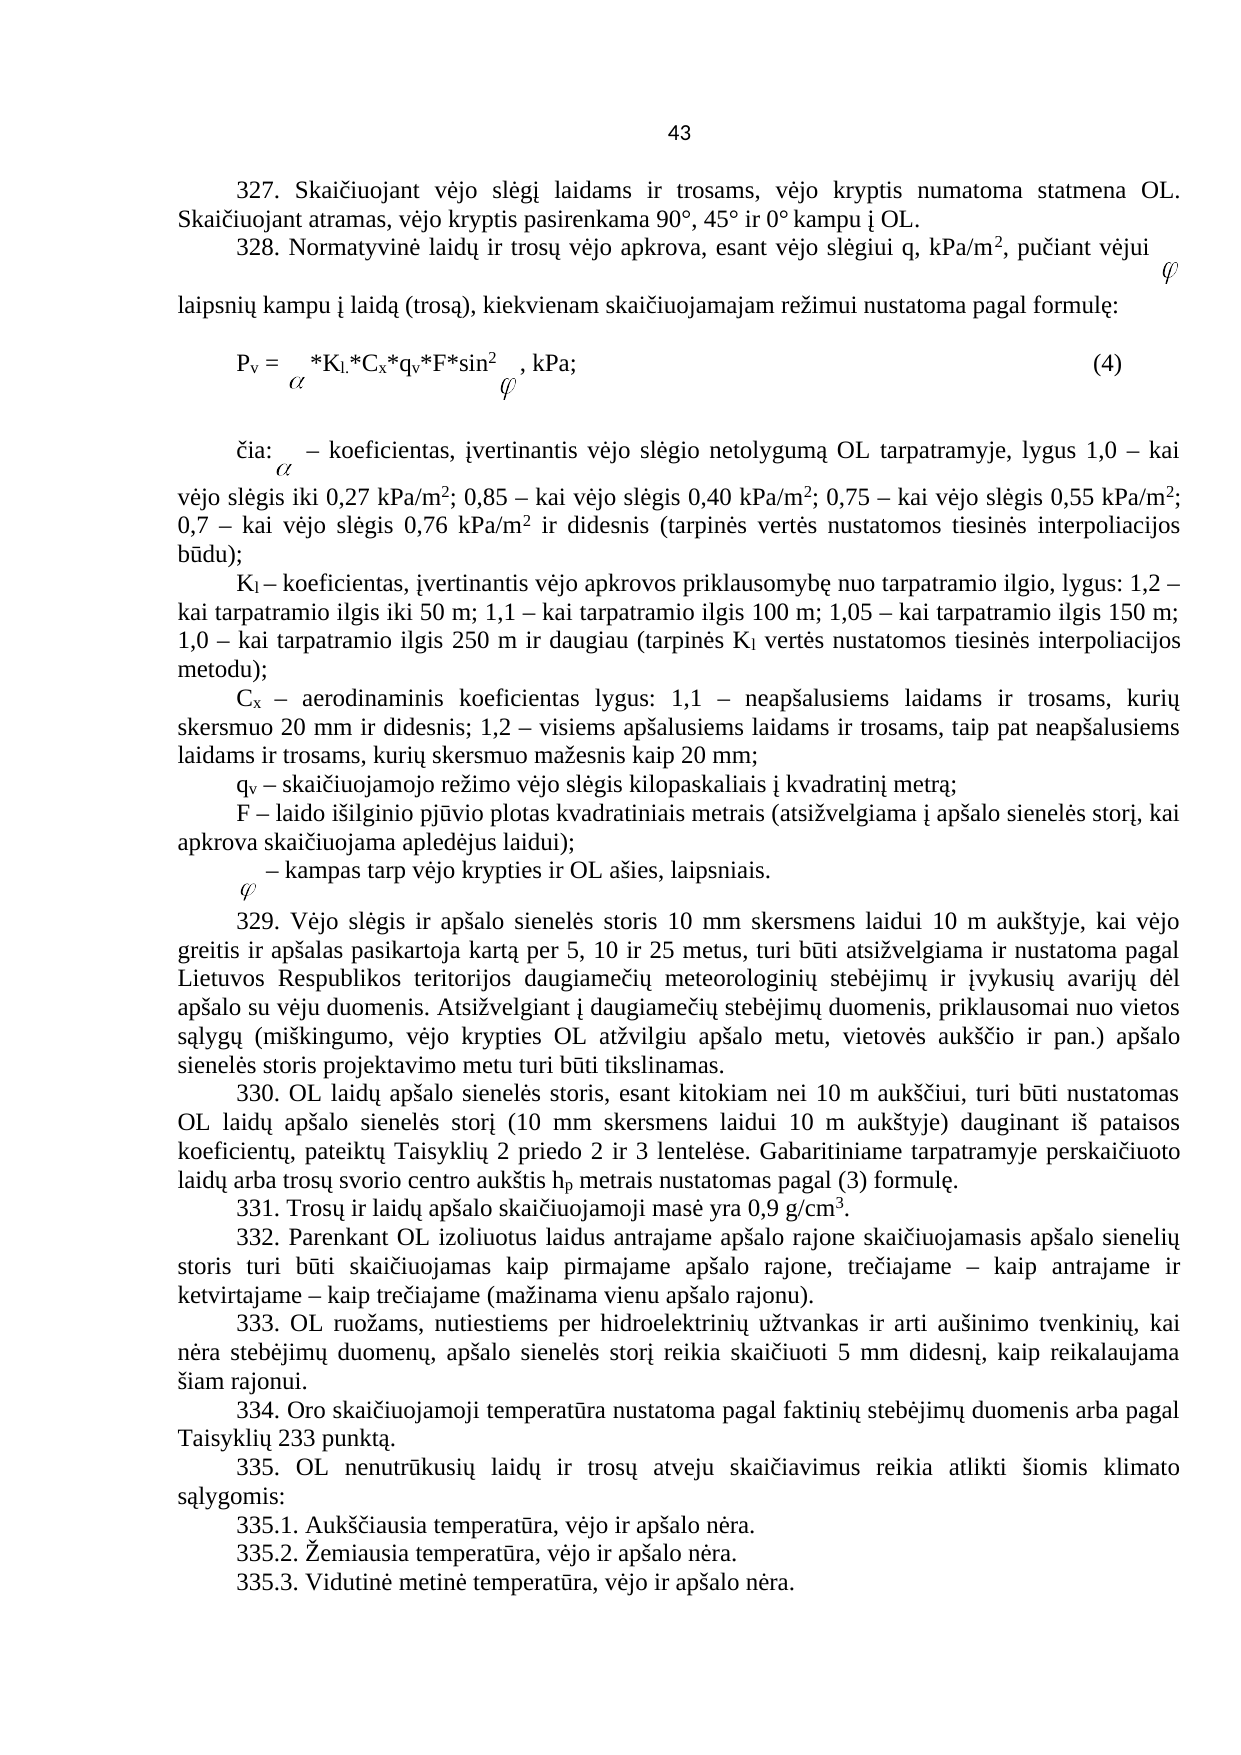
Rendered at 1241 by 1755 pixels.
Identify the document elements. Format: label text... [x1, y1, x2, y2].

text Kl – koeficientas, įvertinantis vėjo apkrovos priklausomybę nuo tarpatramio ilgio, lygus: 1,2 – kai tarpatramio ilgis iki 50 m; 1,1 – kai tarpatramio ilgis 100 m; 1,05 – kai tarpatramio ilgis 150 m; 1,0 – kai tarpatramio ilgis 250 m ir daugiau (tarpinės Kl vertės nustatomos tiesinės interpoliacijos metodu); [177, 568, 1181, 683]
text qv – skaičiuojamojo režimo vėjo slėgis kilopaskaliais į kvadratinį metrą; [177, 769, 1181, 798]
text 334. Oro skaičiuojamoji temperatūra nustatoma pagal faktinių stebėjimų duomenis arba pagal Taisyklių 233 punktą. [177, 1395, 1181, 1452]
text 335. OL nenutrūkusių laidų ir trosų atveju skaičiavimus reikia atlikti šiomis klimato sąlygomis: [177, 1452, 1181, 1510]
text 335.1. Aukščiausia temperatūra, vėjo ir apšalo nėra. [177, 1510, 1181, 1538]
text čia: alfa – koeficientas, įvertinantis vėjo slėgio netolygumą OL tarpatramyje, lygus 1,0 – kai vėjo slėgis iki 0,27 kPa/m2; 0,85 – kai vėjo slėgis 0,40 kPa/m2; 0,75 – kai vėjo slėgis 0,55 kPa/m2; 0,7 – kai vėjo slėgis 0,76 kPa/m2 ir didesnis (tarpinės vertės nustatomos tiesinės interpoliacijos būdu); [177, 435, 1181, 568]
text 335.2. Žemiausia temperatūra, vėjo ir apšalo nėra. [177, 1538, 1181, 1567]
text 332. Parenkant OL izoliuotus laidus antrajame apšalo rajone skaičiuojamasis apšalo sienelių storis turi būti skaičiuojamas kaip pirmajame apšalo rajone, trečiajame – kaip antrajame ir ketvirtajame – kaip trečiajame (mažinama vienu apšalo rajonu). [177, 1222, 1181, 1308]
text 333. OL ruožams, nutiestiems per hidroelektrinių užtvankas ir arti aušinimo tvenkinių, kai nėra stebėjimų duomenų, apšalo sienelės storį reikia skaičiuoti 5 mm didesnį, kaip reikalaujama šiam rajonui. [177, 1308, 1181, 1395]
text 329. Vėjo slėgis ir apšalo sienelės storis 10 mm skersmens laidui 10 m aukštyje, kai vėjo greitis ir apšalas pasikartoja kartą per 5, 10 ir 25 metus, turi būti atsižvelgiama ir nustatoma pagal Lietuvos Respublikos teritorijos daugiamečių meteorologinių stebėjimų ir įvykusių avarijų dėl apšalo su vėju duomenis. Atsižvelgiant į daugiamečių stebėjimų duomenis, priklausomai nuo vietos sąlygų (miškingumo, vėjo krypties OL atžvilgiu apšalo metu, vietovės aukščio ir pan.) apšalo sienelės storis projektavimo metu turi būti tikslinamas. [177, 906, 1181, 1078]
text 328. Normatyvinė laidų ir trosų vėjo apkrova, esant vėjo slėgiui q, kPa/m2, pučiant vėjui pfi laipsnių kampu į laidą (trosą), kiekvienam skaičiuojamajam režimui nustatoma pagal formulę: [177, 232, 1181, 319]
text Pv = alfa*Kl.*Cx*qv*F*sin2pfi, kPa; (4) [177, 348, 1181, 406]
text 327. Skaičiuojant vėjo slėgį laidams ir trosams, vėjo kryptis numatoma statmena OL. Skaičiuojant atramas, vėjo kryptis pasirenkama 90°, 45° ir 0° kampu į OL. [177, 175, 1181, 232]
text 330. OL laidų apšalo sienelės storis, esant kitokiam nei 10 m aukščiui, turi būti nustatomas OL laidų apšalo sienelės storį (10 mm skersmens laidui 10 m aukštyje) dauginant iš pataisos koeficientų, pateiktų Taisyklių 2 priedo 2 ir 3 lentelėse. Gabaritiniame tarpatramyje perskaičiuoto laidų arba trosų svorio centro aukštis hp metrais nustatomas pagal (3) formulę. [177, 1078, 1181, 1193]
text Cx – aerodinaminis koeficientas lygus: 1,1 – neapšalusiems laidams ir trosams, kurių skersmuo 20 mm ir didesnis; 1,2 – visiems apšalusiems laidams ir trosams, taip pat neapšalusiems laidams ir trosams, kurių skersmuo mažesnis kaip 20 mm; [177, 683, 1181, 769]
text pfi – kampas tarp vėjo krypties ir OL ašies, laipsniais. [177, 855, 1181, 906]
text 335.3. Vidutinė metinė temperatūra, vėjo ir apšalo nėra. [177, 1567, 1181, 1596]
text 331. Trosų ir laidų apšalo skaičiuojamoji masė yra 0,9 g/cm3. [177, 1193, 1181, 1222]
text F – laido išilginio pjūvio plotas kvadratiniais metrais (atsižvelgiama į apšalo sienelės storį, kai apkrova skaičiuojama apledėjus laidui); [177, 798, 1181, 855]
